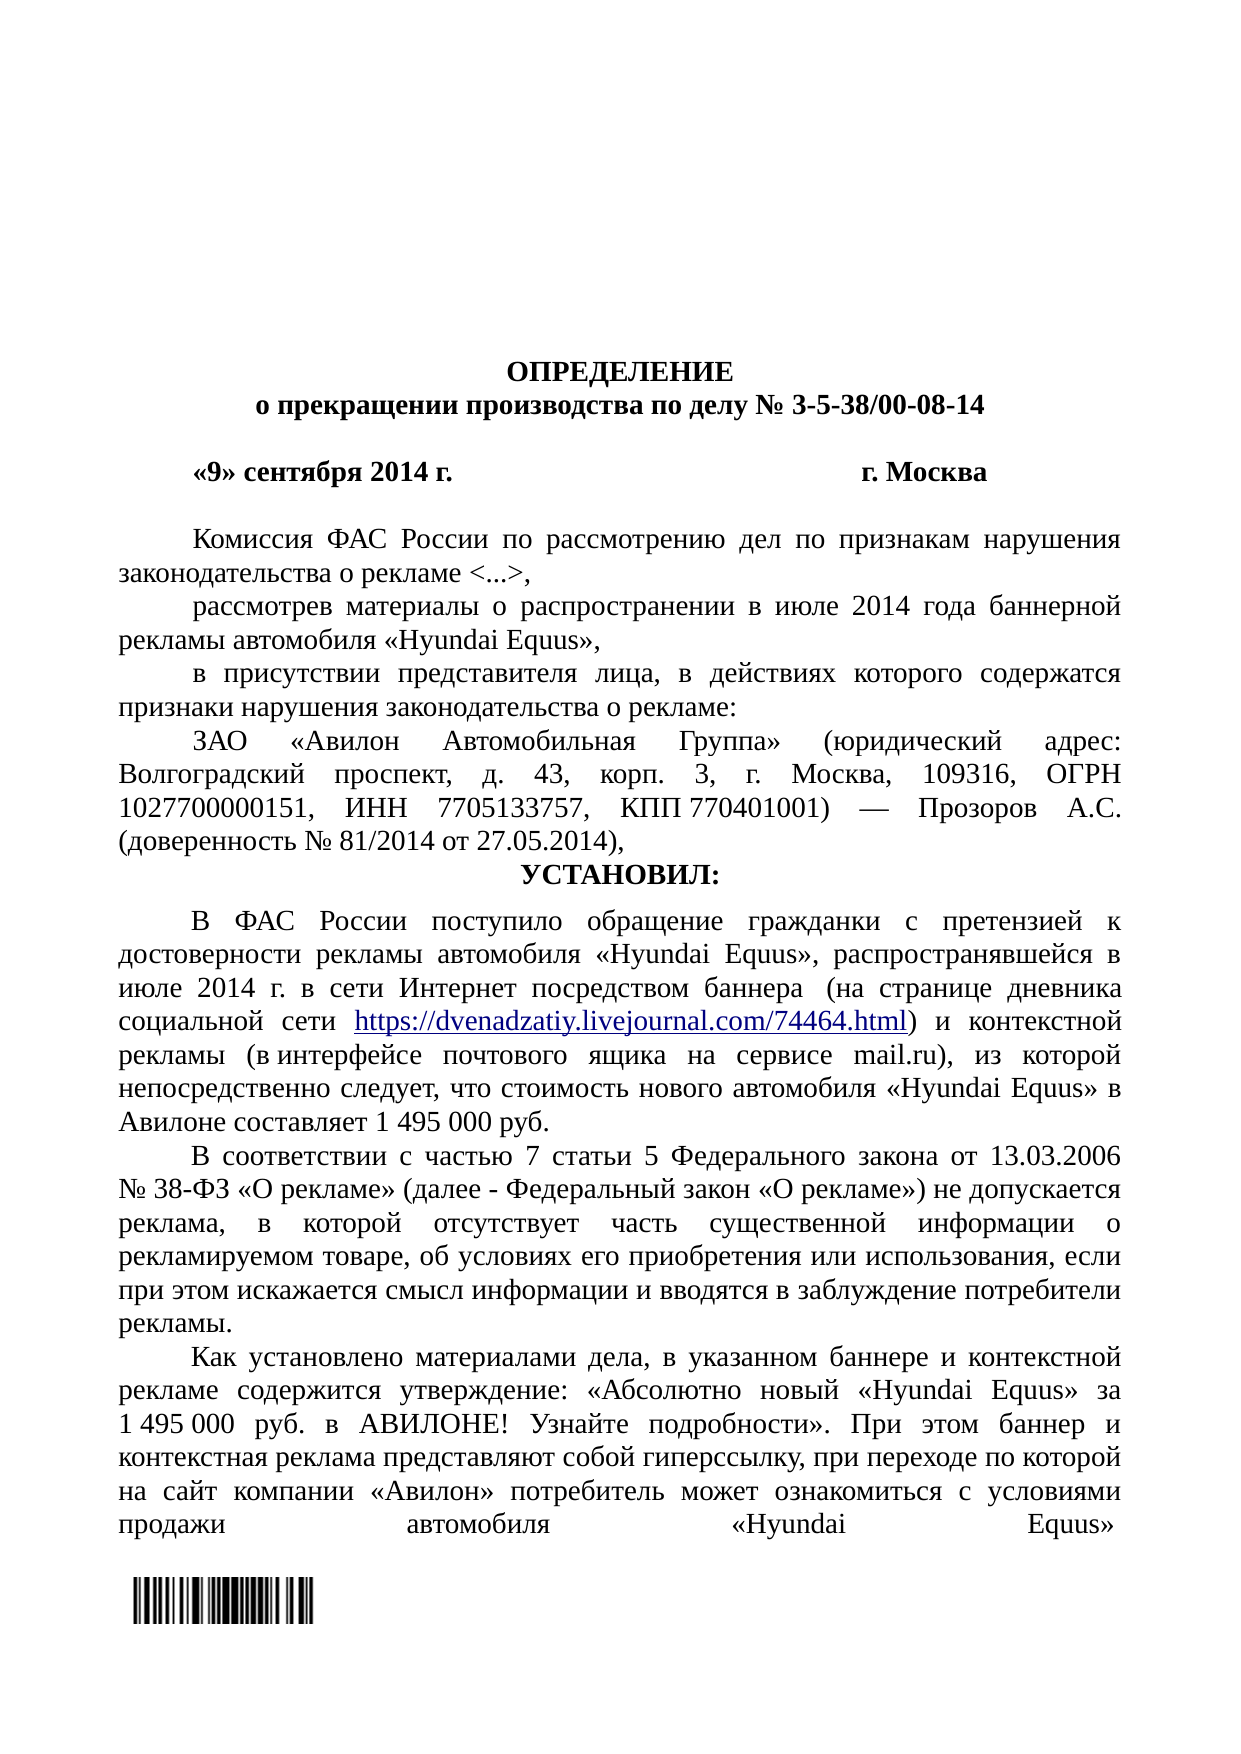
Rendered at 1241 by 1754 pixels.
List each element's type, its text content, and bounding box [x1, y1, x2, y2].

text УСТАНОВИЛ: [118, 857, 1122, 890]
text В ФАС России поступило обращение гражданки с претензией к достоверности рекламы автомобиля «Hyundai Equus», распространявшейся в июле 2014 г. в сети Интернет посредством баннера (на странице дневника социальной сети https://dvenadzatiy.livejournal.com/74464.html) и контекстной рекламы (в интерфейсе почтового ящика на сервисе mail.ru), из которой непосредственно следует, что стоимость нового автомобиля «Hyundai Equus» в Авилоне составляет 1 495 000 руб. [118, 903, 1122, 1138]
text ОПРЕДЕЛЕНИЕ [118, 354, 1122, 387]
picture [118, 1577, 331, 1624]
text рассмотрев материалы о распространении в июле 2014 года баннерной рекламы автомобиля «Hyundai Equus», [118, 588, 1122, 656]
text В соответствии с частью 7 статьи 5 Федерального закона от 13.03.2006 № 38-ФЗ «О рекламе» (далее - Федеральный закон «О рекламе») не допускается реклама, в которой отсутствует часть существенной информации о рекламируемом товаре, об условиях его приобретения или использования, если при этом искажается смысл информации и вводятся в заблуждение потребители рекламы. [118, 1138, 1122, 1339]
text «9» сентября 2014 г. г. Москва [118, 454, 1122, 488]
text о прекращении производства по делу № 3-5-38/00-08-14 [118, 387, 1122, 421]
text в присутствии представителя лица, в действиях которого содержатся признаки нарушения законодательства о рекламе: [118, 656, 1122, 723]
text Как установлено материалами дела, в указанном баннере и контекстной рекламе содержится утверждение: «Абсолютно новый «Hyundai Equus» за 1 495 000 руб. в АВИЛОНЕ! Узнайте подробности». При этом баннер и контекстная реклама представляют собой гиперссылку, при переходе по которой на сайт компании «Авилон» потребитель может ознакомиться с условиями продажи автомобиля «Hyundai Equus» [118, 1339, 1122, 1540]
text ЗАО «Авилон Автомобильная Группа» (юридический адрес: Волгоградский проспект, д. 43, корп. 3, г. Москва, 109316, ОГРН 1027700000151, ИНН 7705133757, КПП 770401001) — Прозоров А.С. (доверенность № 81/2014 от 27.05.2014), [118, 723, 1122, 857]
text Комиссия ФАС России по рассмотрению дел по признакам нарушения законодательства о рекламе <...>, [118, 521, 1122, 588]
